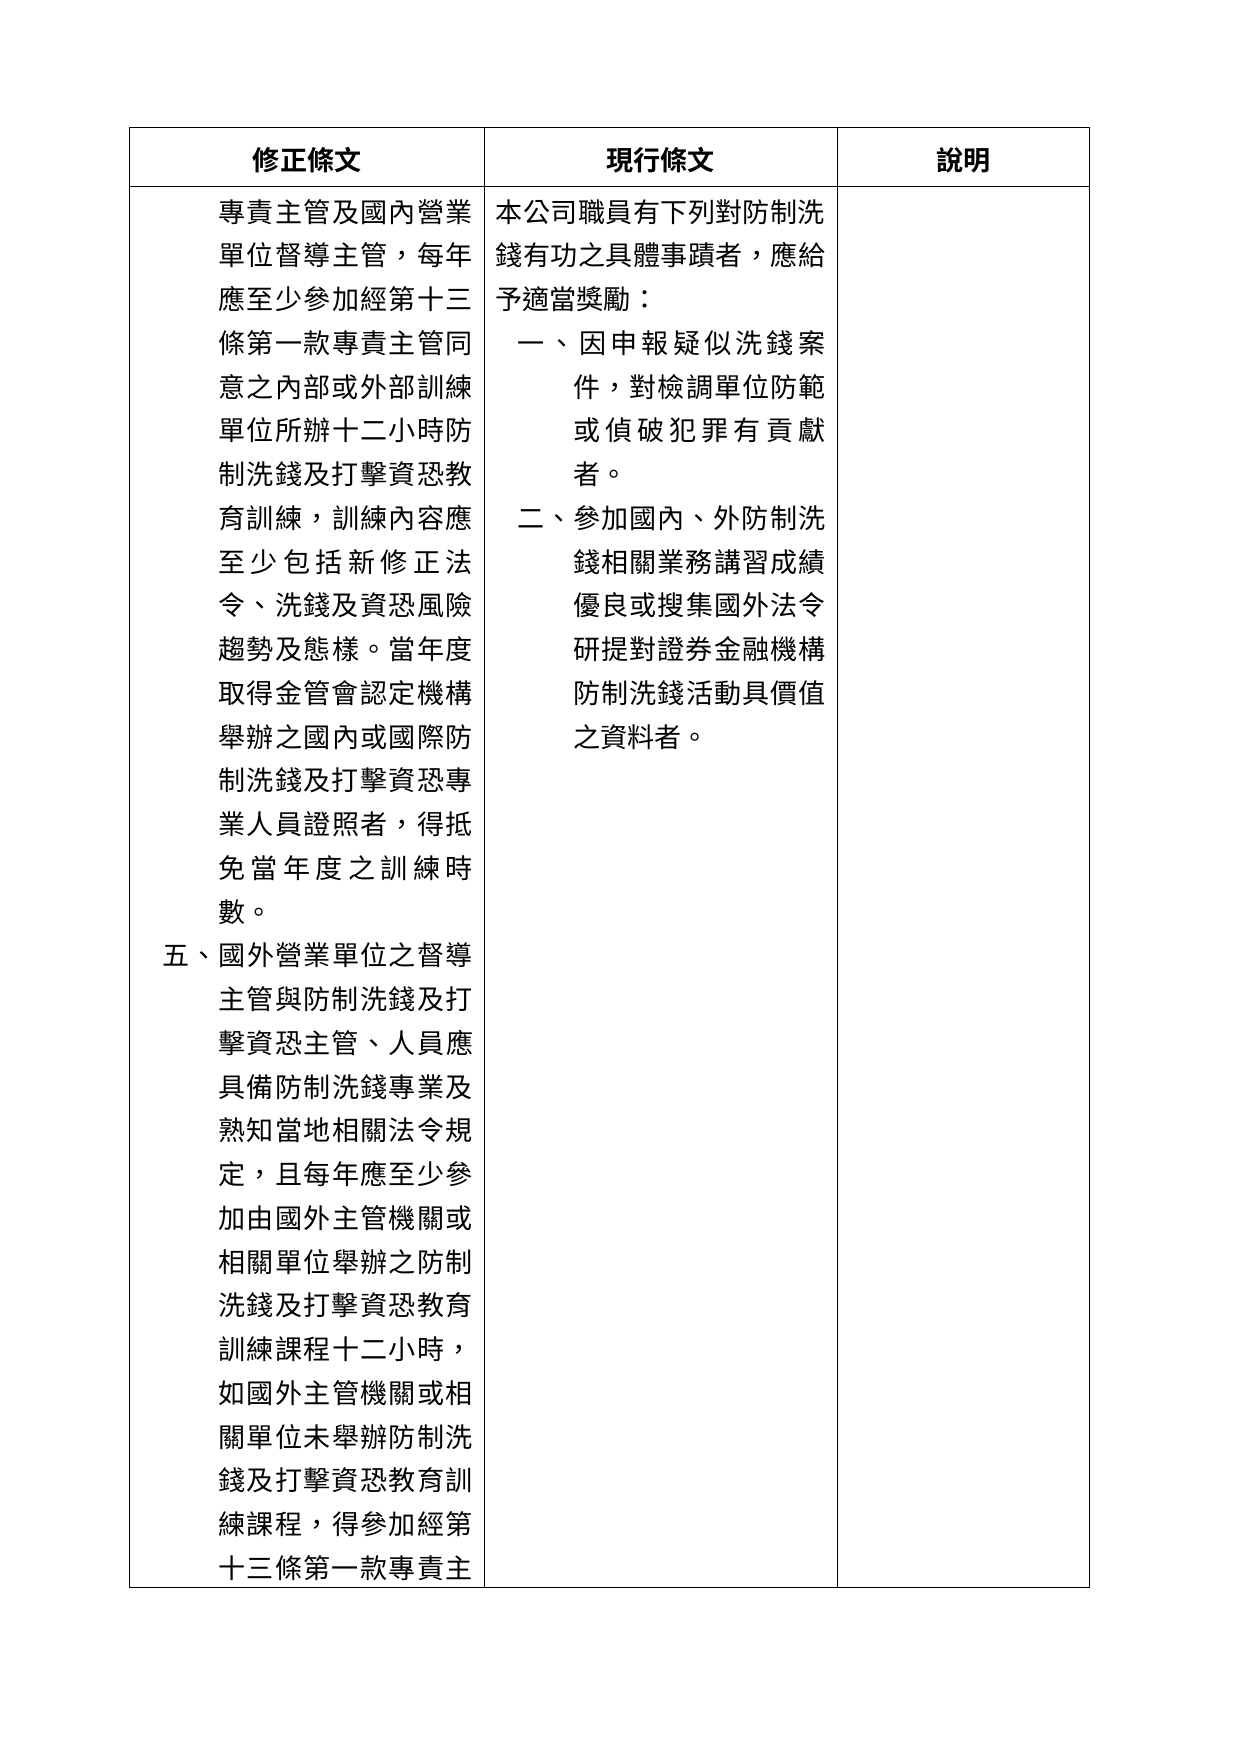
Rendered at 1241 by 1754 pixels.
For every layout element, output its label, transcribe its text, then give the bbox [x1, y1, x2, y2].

table_cell [838, 187, 1089, 1587]
table_cell 專責主管及國內營業單位督導主管，每年應至少參加經第十三條第一款專責主管同意之內部或外部訓練單位所辦十二小時防制洗錢及打擊資恐教育訓練，訓練內容應至少包括新修正法令、洗錢及資恐風險趨勢及態樣。當年度取得金管會認定機構舉辦之國內或國際防制洗錢及打擊資恐專業人員證照者，得抵免當年度之訓練時數。 五、國外營業單位之督導主管與防制洗錢及打擊資恐主管、人員應具備防制洗錢專業及熟知當地相關法令規定，且每年應至少參加由國外主管機關或相關單位舉辦之防制洗錢及打擊資恐教育訓練課程十二小時，如國外主管機關或相關單位未舉辦防制洗錢及打擊資恐教育訓練課程，得參加經第十三條第一款專責主 [130, 187, 484, 1587]
table_cell 本公司職員有下列對防制洗錢有功之具體事蹟者，應給予適當獎勵： 一、因申報疑似洗錢案件，對檢調單位防範或偵破犯罪有貢獻者。 二、參加國內、外防制洗錢相關業務講習成績優良或搜集國外法令研提對證券金融機構防制洗錢活動具價值之資料者。 [485, 187, 837, 1587]
table_header 修正條文 [130, 128, 484, 186]
table_header 現行條文 [485, 128, 837, 186]
table_header 說明 [838, 128, 1089, 186]
